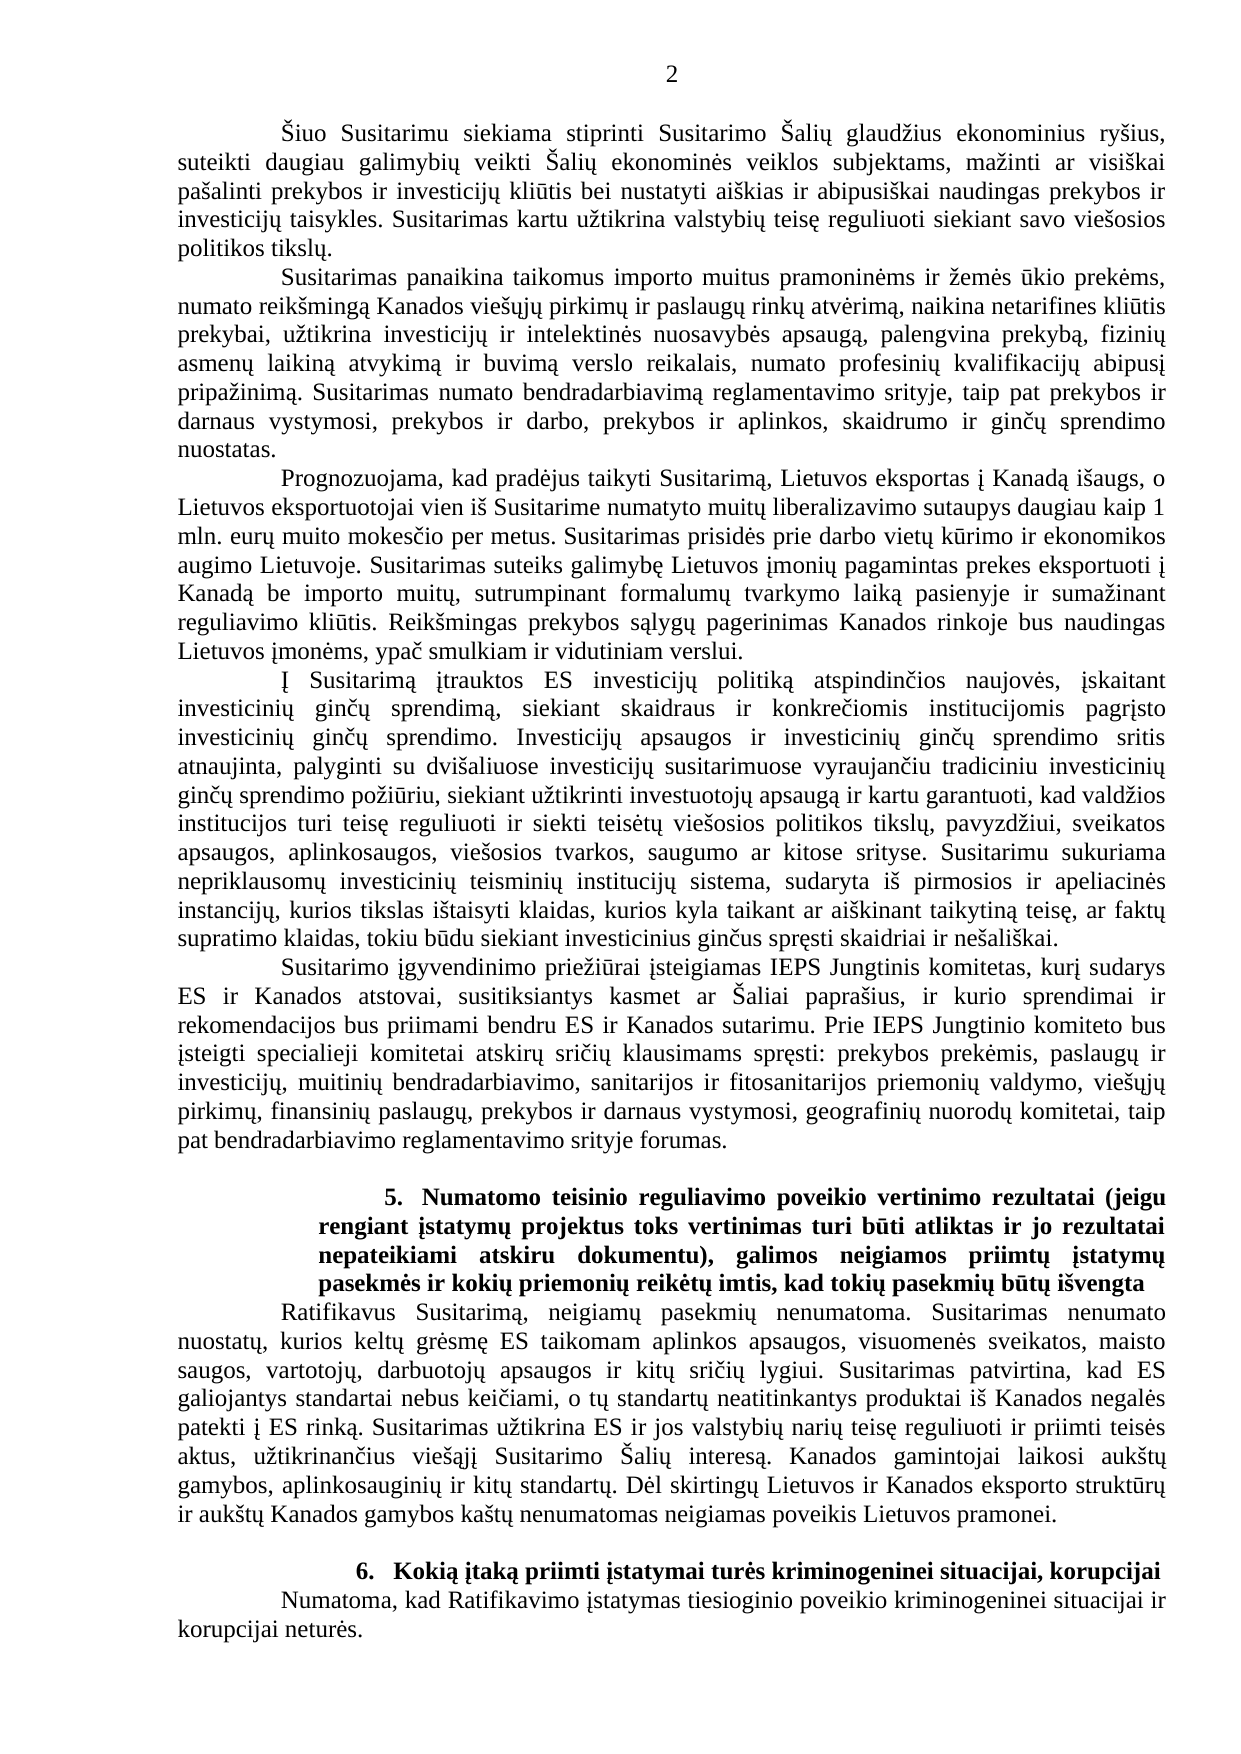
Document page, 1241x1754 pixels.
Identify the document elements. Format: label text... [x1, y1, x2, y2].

text Numatoma, kad Ratifikavimo įstatymas tiesioginio poveikio kriminogeninei situacijai ir korupcijai neturės. [177, 1585, 1167, 1643]
text Susitarimo įgyvendinimo priežiūrai įsteigiamas IEPS Jungtinis komitetas, kurį sudarys ES ir Kanados atstovai, susitiksiantys kasmet ar Šaliai paprašius, ir kurio sprendimai ir rekomendacijos bus priimami bendru ES ir Kanados sutarimu. Prie IEPS Jungtinio komiteto bus įsteigti specialieji komitetai atskirų sričių klausimams spręsti: prekybos prekėmis, paslaugų ir investicijų, muitinių bendradarbiavimo, sanitarijos ir fitosanitarijos priemonių valdymo, viešųjų pirkimų, finansinių paslaugų, prekybos ir darnaus vystymosi, geografinių nuorodų komitetai, taip pat bendradarbiavimo reglamentavimo srityje forumas. [177, 952, 1167, 1153]
list Numatomo teisinio reguliavimo poveikio vertinimo rezultatai (jeigu rengiant įstatymų projektus toks vertinimas turi būti atliktas ir jo rezultatai nepateikiami atskiru dokumentu), galimos neigiamos priimtų įstatymų pasekmės ir kokių priemonių reikėtų imtis, kad tokių pasekmių būtų išvengta [281, 1182, 1167, 1297]
text Į Susitarimą įtrauktos ES investicijų politiką atspindinčios naujovės, įskaitant investicinių ginčų sprendimą, siekiant skaidraus ir konkrečiomis institucijomis pagrįsto investicinių ginčų sprendimo. Investicijų apsaugos ir investicinių ginčų sprendimo sritis atnaujinta, palyginti su dvišaliuose investicijų susitarimuose vyraujančiu tradiciniu investicinių ginčų sprendimo požiūriu, siekiant užtikrinti investuotojų apsaugą ir kartu garantuoti, kad valdžios institucijos turi teisę reguliuoti ir siekti teisėtų viešosios politikos tikslų, pavyzdžiui, sveikatos apsaugos, aplinkosaugos, viešosios tvarkos, saugumo ar kitose srityse. Susitarimu sukuriama nepriklausomų investicinių teisminių institucijų sistema, sudaryta iš pirmosios ir apeliacinės instancijų, kurios tikslas ištaisyti klaidas, kurios kyla taikant ar aiškinant taikytiną teisę, ar faktų supratimo klaidas, tokiu būdu siekiant investicinius ginčus spręsti skaidriai ir nešališkai. [177, 665, 1167, 952]
list Kokią įtaką priimti įstatymai turės kriminogeninei situacijai, korupcijai [356, 1556, 1167, 1585]
text Šiuo Susitarimu siekiama stiprinti Susitarimo Šalių glaudžius ekonominius ryšius, suteikti daugiau galimybių veikti Šalių ekonominės veiklos subjektams, mažinti ar visiškai pašalinti prekybos ir investicijų kliūtis bei nustatyti aiškias ir abipusiškai naudingas prekybos ir investicijų taisykles. Susitarimas kartu užtikrina valstybių teisę reguliuoti siekiant savo viešosios politikos tikslų. [177, 118, 1167, 262]
text Prognozuojama, kad pradėjus taikyti Susitarimą, Lietuvos eksportas į Kanadą išaugs, o Lietuvos eksportuotojai vien iš Susitarime numatyto muitų liberalizavimo sutaupys daugiau kaip 1 mln. eurų muito mokesčio per metus. Susitarimas prisidės prie darbo vietų kūrimo ir ekonomikos augimo Lietuvoje. Susitarimas suteiks galimybę Lietuvos įmonių pagamintas prekes eksportuoti į Kanadą be importo muitų, sutrumpinant formalumų tvarkymo laiką pasienyje ir sumažinant reguliavimo kliūtis. Reikšmingas prekybos sąlygų pagerinimas Kanados rinkoje bus naudingas Lietuvos įmonėms, ypač smulkiam ir vidutiniam verslui. [177, 463, 1167, 665]
text Ratifikavus Susitarimą, neigiamų pasekmių nenumatoma. Susitarimas nenumato nuostatų, kurios keltų grėsmę ES taikomam aplinkos apsaugos, visuomenės sveikatos, maisto saugos, vartotojų, darbuotojų apsaugos ir kitų sričių lygiui. Susitarimas patvirtina, kad ES galiojantys standartai nebus keičiami, o tų standartų neatitinkantys produktai iš Kanados negalės patekti į ES rinką. Susitarimas užtikrina ES ir jos valstybių narių teisę reguliuoti ir priimti teisės aktus, užtikrinančius viešąjį Susitarimo Šalių interesą. Kanados gamintojai laikosi aukštų gamybos, aplinkosauginių ir kitų standartų. Dėl skirtingų Lietuvos ir Kanados eksporto struktūrų ir aukštų Kanados gamybos kaštų nenumatomas neigiamas poveikis Lietuvos pramonei. [177, 1297, 1167, 1528]
text Susitarimas panaikina taikomus importo muitus pramoninėms ir žemės ūkio prekėms, numato reikšmingą Kanados viešųjų pirkimų ir paslaugų rinkų atvėrimą, naikina netarifines kliūtis prekybai, užtikrina investicijų ir intelektinės nuosavybės apsaugą, palengvina prekybą, fizinių asmenų laikiną atvykimą ir buvimą verslo reikalais, numato profesinių kvalifikacijų abipusį pripažinimą. Susitarimas numato bendradarbiavimą reglamentavimo srityje, taip pat prekybos ir darnaus vystymosi, prekybos ir darbo, prekybos ir aplinkos, skaidrumo ir ginčų sprendimo nuostatas. [177, 262, 1167, 463]
